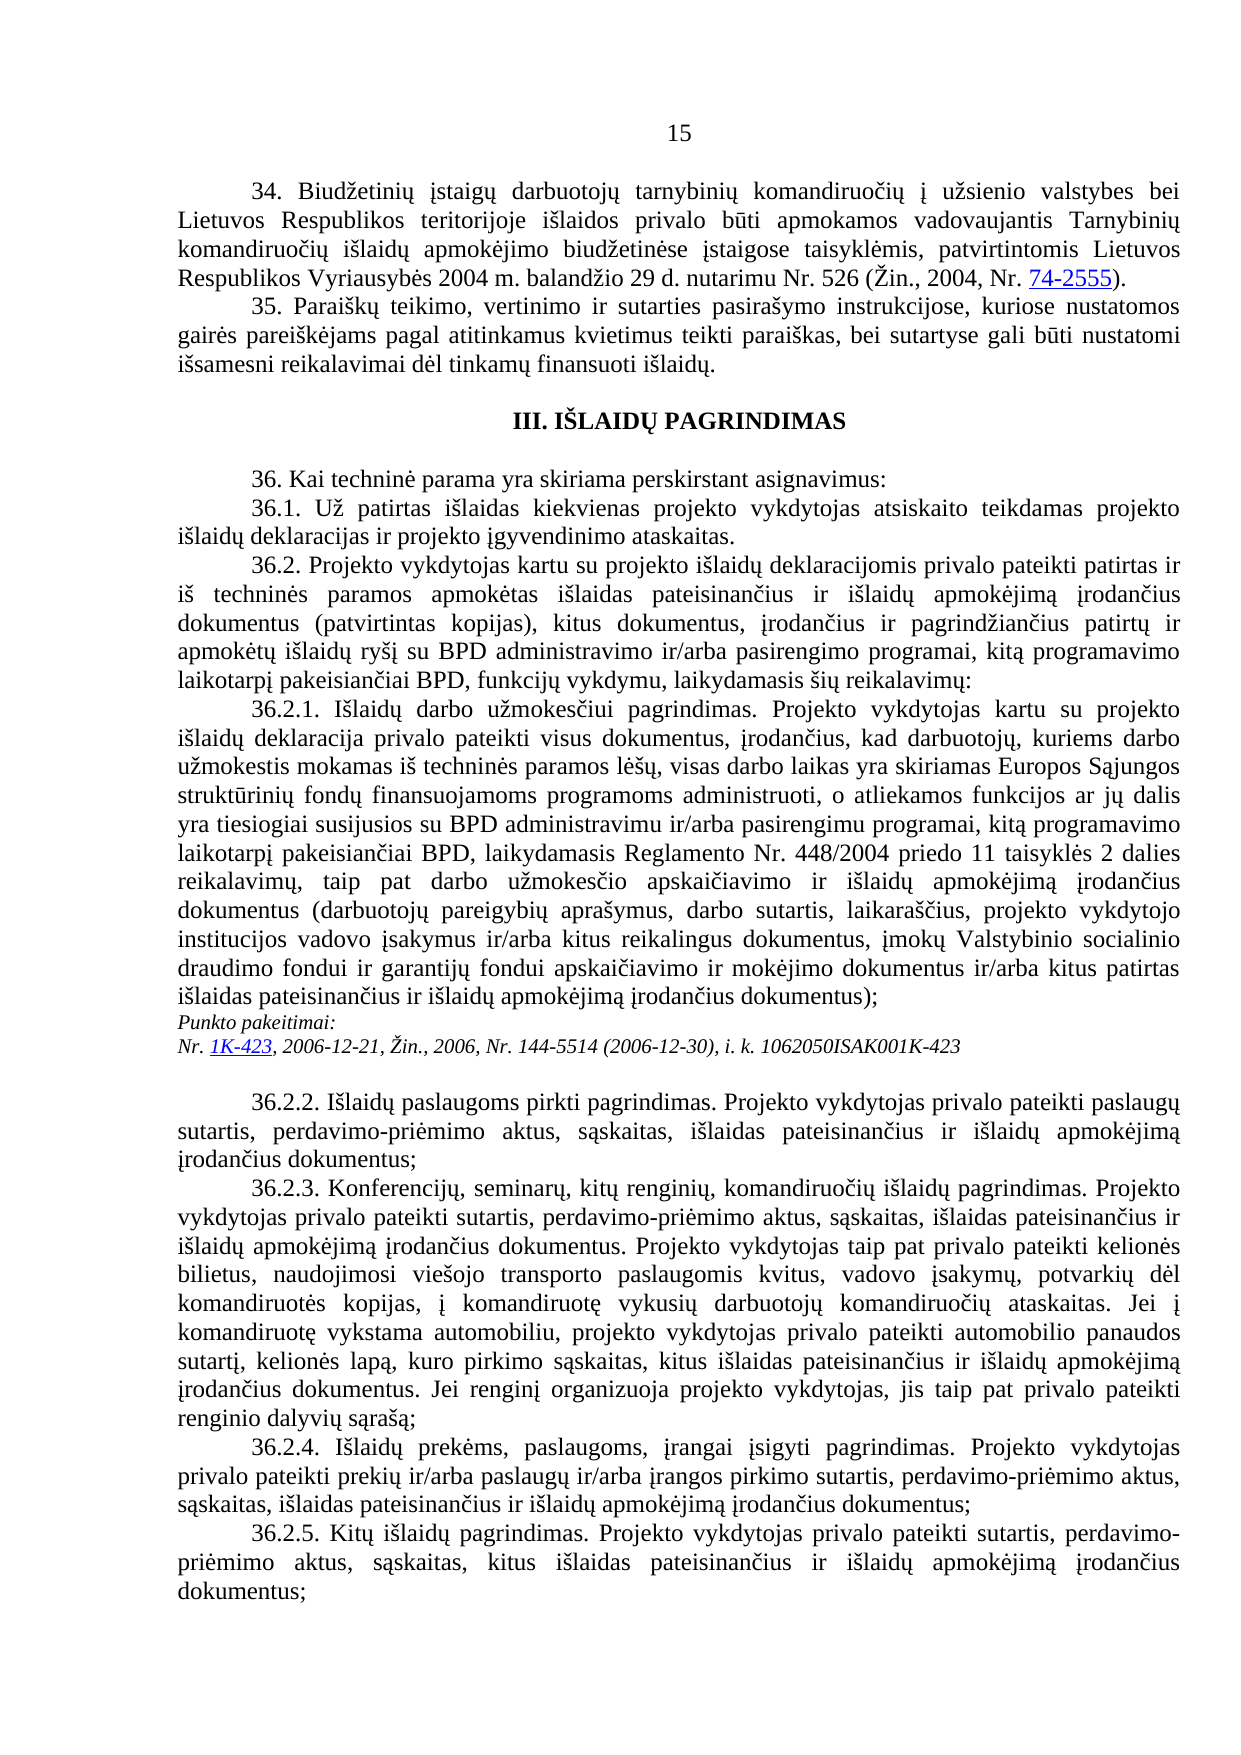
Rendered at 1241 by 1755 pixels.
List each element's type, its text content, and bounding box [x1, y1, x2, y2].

text 35. Paraiškų teikimo, vertinimo ir sutarties pasirašymo instrukcijose, kuriose nustatomos gairės pareiškėjams pagal atitinkamus kvietimus teikti paraiškas, bei sutartyse gali būti nustatomi išsamesni reikalavimai dėl tinkamų finansuoti išlaidų. [177, 291, 1181, 378]
text 36.2.5. Kitų išlaidų pagrindimas. Projekto vykdytojas privalo pateikti sutartis, perdavimo-priėmimo aktus, sąskaitas, kitus išlaidas pateisinančius ir išlaidų apmokėjimą įrodančius dokumentus; [177, 1518, 1181, 1604]
text 34. Biudžetinių įstaigų darbuotojų tarnybinių komandiruočių į užsienio valstybes bei Lietuvos Respublikos teritorijoje išlaidos privalo būti apmokamos vadovaujantis Tarnybinių komandiruočių išlaidų apmokėjimo biudžetinėse įstaigose taisyklėmis, patvirtintomis Lietuvos Respublikos Vyriausybės 2004 m. balandžio 29 d. nutarimu Nr. 526 (Žin., 2004, Nr. 74-2555). [177, 176, 1181, 291]
text 36.2.2. Išlaidų paslaugoms pirkti pagrindimas. Projekto vykdytojas privalo pateikti paslaugų sutartis, perdavimo-priėmimo aktus, sąskaitas, išlaidas pateisinančius ir išlaidų apmokėjimą įrodančius dokumentus; [177, 1087, 1181, 1173]
text 36.2.4. Išlaidų prekėms, paslaugoms, įrangai įsigyti pagrindimas. Projekto vykdytojas privalo pateikti prekių ir/arba paslaugų ir/arba įrangos pirkimo sutartis, perdavimo-priėmimo aktus, sąskaitas, išlaidas pateisinančius ir išlaidų apmokėjimą įrodančius dokumentus; [177, 1432, 1181, 1518]
text 36. Kai techninė parama yra skiriama perskirstant asignavimus: [177, 464, 1181, 493]
text III. IŠLAIDŲ PAGRINDIMAS [177, 406, 1181, 435]
text Nr. 1K-423, 2006-12-21, Žin., 2006, Nr. 144-5514 (2006-12-30), i. k. 1062050ISAK001K-423 [177, 1034, 1181, 1058]
text 36.2.1. Išlaidų darbo užmokesčiui pagrindimas. Projekto vykdytojas kartu su projekto išlaidų deklaracija privalo pateikti visus dokumentus, įrodančius, kad darbuotojų, kuriems darbo užmokestis mokamas iš techninės paramos lėšų, visas darbo laikas yra skiriamas Europos Sąjungos struktūrinių fondų finansuojamoms programoms administruoti, o atliekamos funkcijos ar jų dalis yra tiesiogiai susijusios su BPD administravimu ir/arba pasirengimu programai, kitą programavimo laikotarpį pakeisiančiai BPD, laikydamasis Reglamento Nr. 448/2004 priedo 11 taisyklės 2 dalies reikalavimų, taip pat darbo užmokesčio apskaičiavimo ir išlaidų apmokėjimą įrodančius dokumentus (darbuotojų pareigybių aprašymus, darbo sutartis, laikaraščius, projekto vykdytojo institucijos vadovo įsakymus ir/arba kitus reikalingus dokumentus, įmokų Valstybinio socialinio draudimo fondui ir garantijų fondui apskaičiavimo ir mokėjimo dokumentus ir/arba kitus patirtas išlaidas pateisinančius ir išlaidų apmokėjimą įrodančius dokumentus); [177, 694, 1181, 1010]
text 36.2. Projekto vykdytojas kartu su projekto išlaidų deklaracijomis privalo pateikti patirtas ir iš techninės paramos apmokėtas išlaidas pateisinančius ir išlaidų apmokėjimą įrodančius dokumentus (patvirtintas kopijas), kitus dokumentus, įrodančius ir pagrindžiančius patirtų ir apmokėtų išlaidų ryšį su BPD administravimo ir/arba pasirengimo programai, kitą programavimo laikotarpį pakeisiančiai BPD, funkcijų vykdymu, laikydamasis šių reikalavimų: [177, 550, 1181, 694]
text 36.1. Už patirtas išlaidas kiekvienas projekto vykdytojas atsiskaito teikdamas projekto išlaidų deklaracijas ir projekto įgyvendinimo ataskaitas. [177, 493, 1181, 550]
text 36.2.3. Konferencijų, seminarų, kitų renginių, komandiruočių išlaidų pagrindimas. Projekto vykdytojas privalo pateikti sutartis, perdavimo-priėmimo aktus, sąskaitas, išlaidas pateisinančius ir išlaidų apmokėjimą įrodančius dokumentus. Projekto vykdytojas taip pat privalo pateikti kelionės bilietus, naudojimosi viešojo transporto paslaugomis kvitus, vadovo įsakymų, potvarkių dėl komandiruotės kopijas, į komandiruotę vykusių darbuotojų komandiruočių ataskaitas. Jei į komandiruotę vykstama automobiliu, projekto vykdytojas privalo pateikti automobilio panaudos sutartį, kelionės lapą, kuro pirkimo sąskaitas, kitus išlaidas pateisinančius ir išlaidų apmokėjimą įrodančius dokumentus. Jei renginį organizuoja projekto vykdytojas, jis taip pat privalo pateikti renginio dalyvių sąrašą; [177, 1173, 1181, 1432]
text Punkto pakeitimai: [177, 1010, 1181, 1034]
